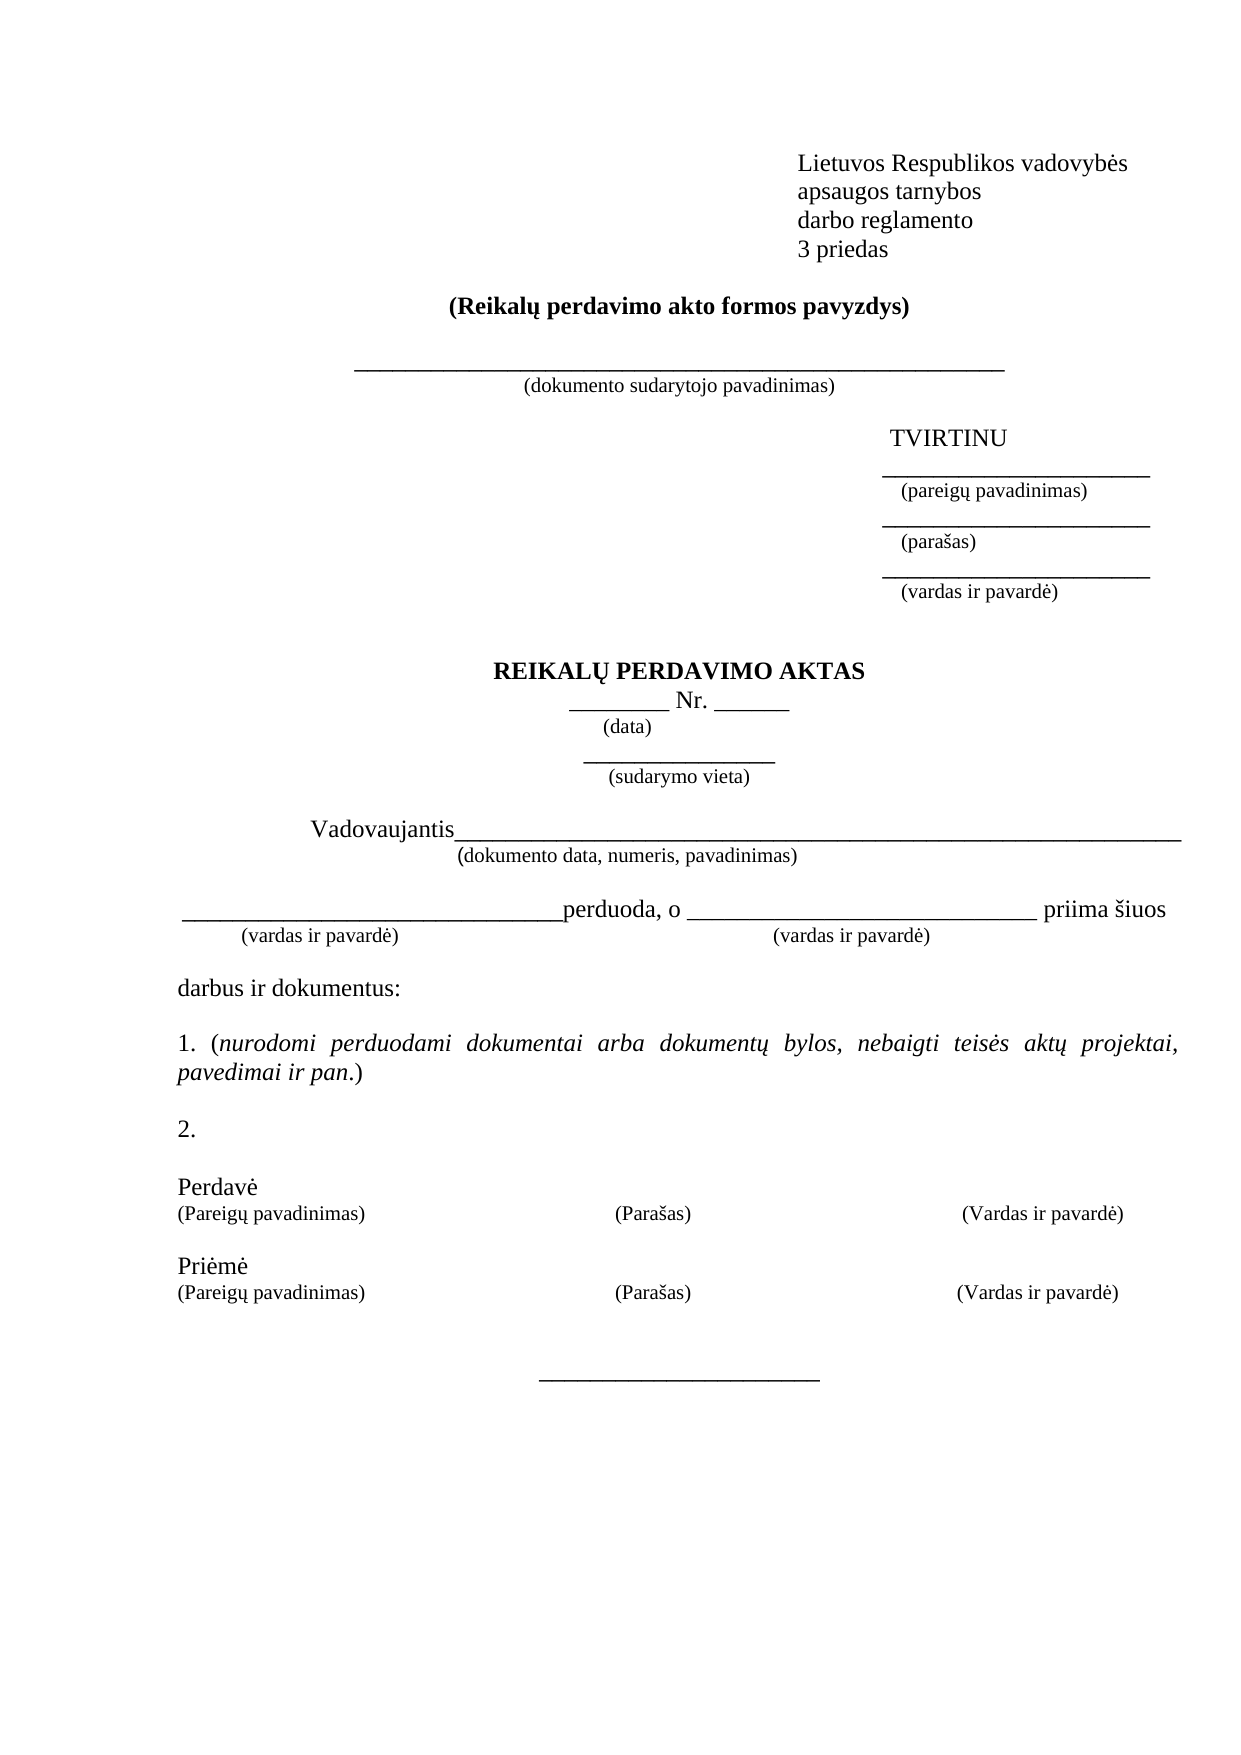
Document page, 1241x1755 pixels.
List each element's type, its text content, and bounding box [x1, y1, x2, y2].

text (parašas) [717, 529, 1180, 553]
text (Reikalų perdavimo akto formos pavyzdys) [177, 291, 1181, 320]
text _______________ [177, 738, 1181, 764]
text ___________________________________________________ [177, 346, 1181, 373]
text (Pareigų pavadinimas) (Parašas) (Vardas ir pavardė) [177, 1280, 1181, 1304]
text perduoda, o ____________________________ priima šiuos [177, 894, 1181, 922]
text darbo reglamento [797, 205, 1181, 234]
text (data) [177, 713, 1181, 738]
text Perdavė [177, 1172, 1181, 1201]
text (Pareigų pavadinimas) (Parašas) (Vardas ir pavardė) [177, 1201, 1181, 1224]
text _____________________ [717, 553, 1180, 579]
text Priėmė [177, 1251, 1181, 1280]
text _____________________ [717, 502, 1180, 529]
text (vardas ir pavardė) (vardas ir pavardė) [177, 922, 1181, 947]
text Vadovaujantis_________________________________________________________ [177, 814, 1181, 843]
text 1. (nurodomi perduodami dokumentai arba dokumentų bylos, nebaigti teisės aktų projektai, pavedimai ir pan.) [177, 1028, 1181, 1086]
text 2. [177, 1114, 1181, 1143]
text (dokumento sudarytojo pavadinimas) [177, 373, 1181, 397]
text (vardas ir pavardė) [717, 579, 1180, 603]
text (sudarymo vieta) [177, 764, 1181, 788]
text darbus ir dokumentus: [177, 973, 1181, 1002]
text (dokumento data, numeris, pavadinimas) [177, 843, 1181, 867]
text 3 priedas [797, 234, 1181, 263]
text (pareigų pavadinimas) [717, 478, 1180, 502]
text ______________________ [177, 1356, 1181, 1383]
text ________ Nr. ______ [177, 685, 1181, 713]
text REIKALŲ PERDAVIMO AKTAS [177, 656, 1181, 685]
text TVIRTINU [582, 423, 1180, 452]
text _____________________ [717, 452, 1180, 478]
text Lietuvos Respublikos vadovybės apsaugos tarnybos [797, 148, 1181, 205]
